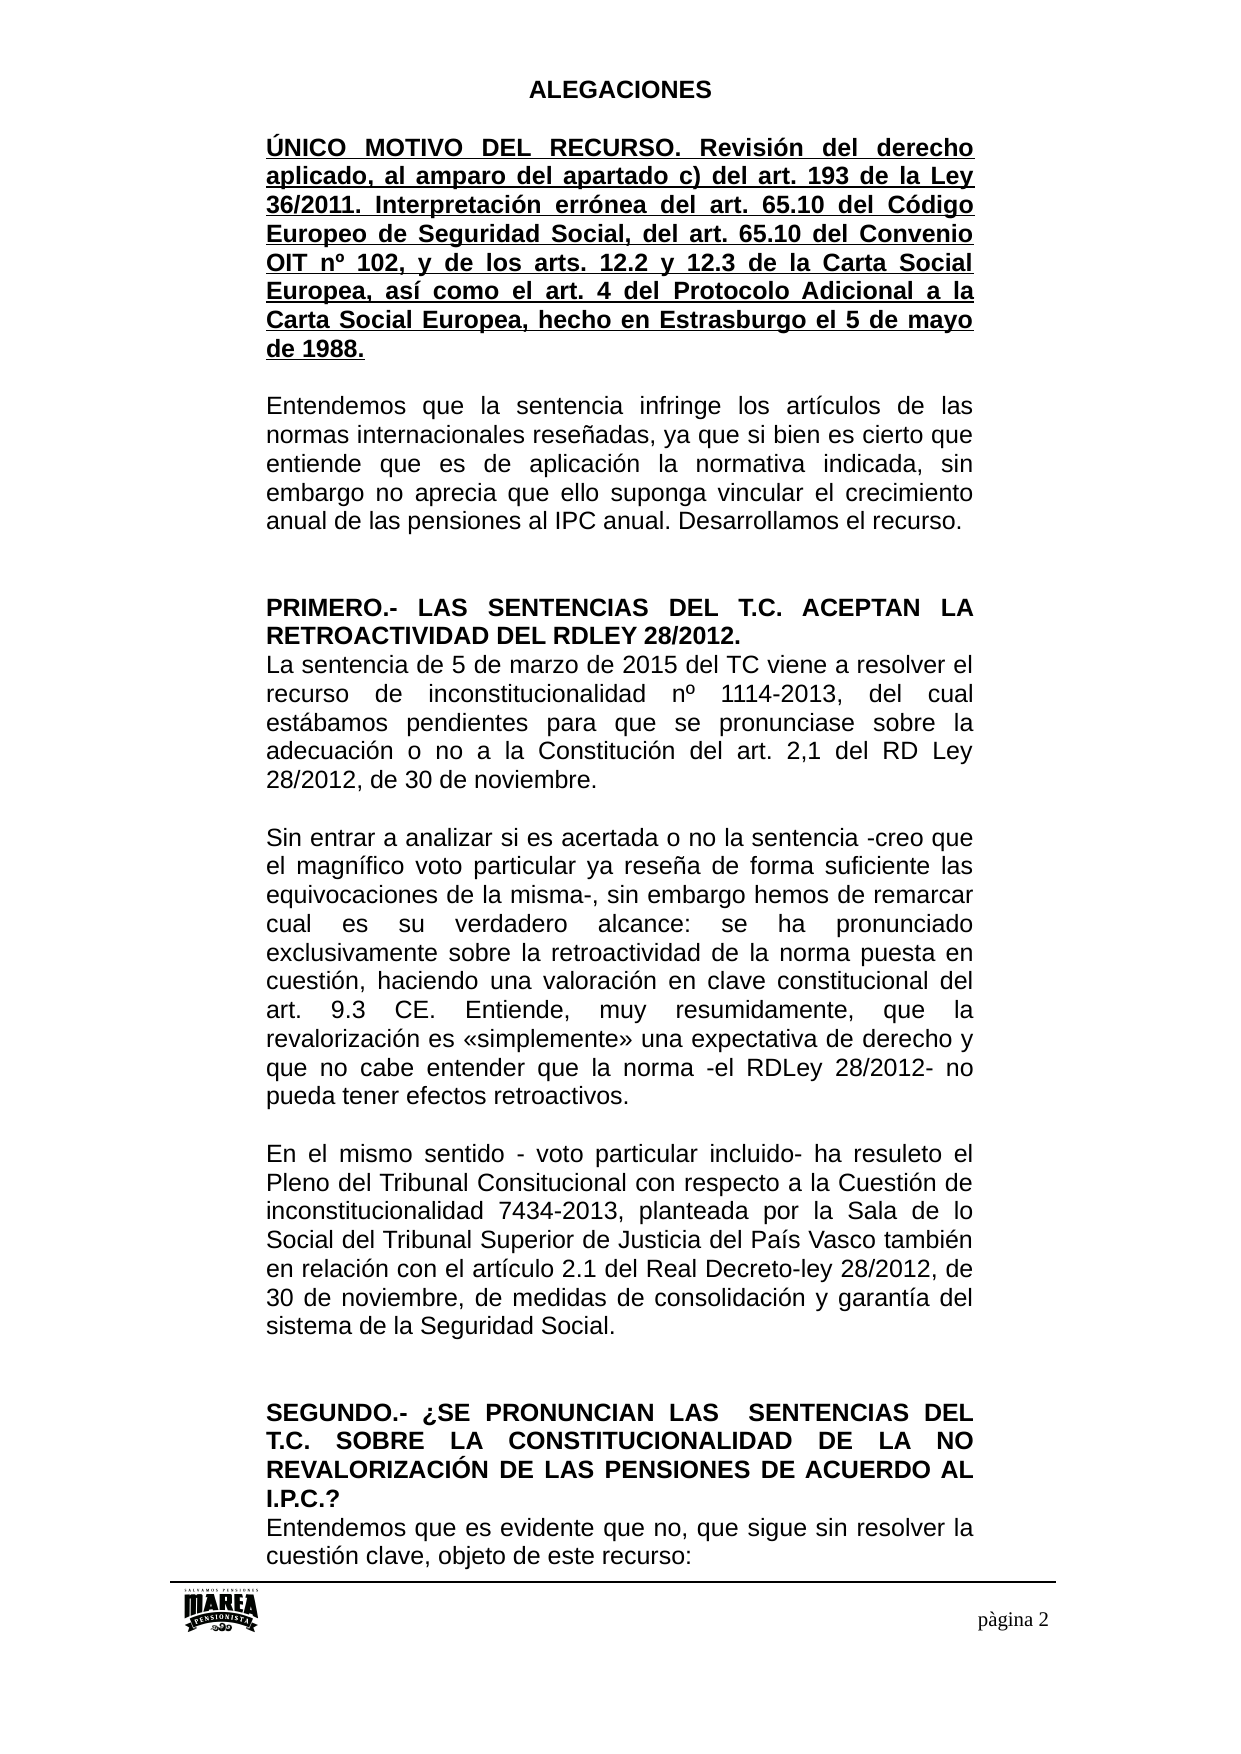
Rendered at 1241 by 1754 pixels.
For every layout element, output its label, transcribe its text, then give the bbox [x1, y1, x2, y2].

text 36/2011. Interpretación errónea del art. 65.10 del Código [266, 188, 974, 215]
text aplicado, al amparo del apartado c) del art. 193 de la Ley [266, 159, 974, 186]
text PRIMERO.- LAS SENTENCIAS DEL T.C. ACEPTAN LA RETROACTIVIDAD DEL RDLEY 28/2012. [266, 592, 974, 650]
text de 1988. [266, 331, 974, 362]
text SEGUNDO.- ¿SE PRONUNCIAN LAS SENTENCIAS DEL T.C. SOBRE LA CONSTITUCIONALIDAD DE LA NO REVALORIZACIÓN DE LAS PENSIONES DE ACUERDO AL I.P.C.? [266, 1397, 974, 1512]
text Entendemos que es evidente que no, que sigue sin resolver la cuestión clave, objeto de este recurso: [266, 1512, 974, 1570]
text ÚNICO MOTIVO DEL RECURSO. Revisión del derecho [266, 132, 974, 158]
text En el mismo sentido - voto particular incluido- ha resuleto el Pleno del Tribunal Consitucional con respecto a la Cuestión de inconstitucionalidad 7434-2013, planteada por la Sala de lo Social del Tribunal Superior de Justicia del País Vasco también en relación con el artículo 2.1 del Real Decreto-ley 28/2012, de 30 de noviembre, de medidas de consolidación y garantía del sistema de la Seguridad Social. [266, 1139, 974, 1340]
text Sin entrar a analizar si es acertada o no la sentencia -creo que el magnífico voto particular ya reseña de forma suficiente las equivocaciones de la misma-, sin embargo hemos de remarcar cual es su verdadero alcance: se ha pronunciado exclusivamente sobre la retroactividad de la norma puesta en cuestión, haciendo una valoración en clave constitucional del art. 9.3 CE. Entiende, muy resumidamente, que la revalorización es «simplemente» una expectativa de derecho y que no cabe entender que la norma -el RDLey 28/2012- no pueda tener efectos retroactivos. [266, 822, 974, 1110]
text Europeo de Seguridad Social, del art. 65.10 del Convenio [266, 216, 974, 244]
text Entendemos que la sentencia infringe los artículos de las normas internacionales reseñadas, ya que si bien es cierto que entiende que es de aplicación la normativa indicada, sin embargo no aprecia que ello suponga vincular el crecimiento anual de las pensiones al IPC anual. Desarrollamos el recurso. [266, 391, 974, 535]
subtitle ALEGACIONES [266, 75, 974, 104]
text OIT nº 102, y de los arts. 12.2 y 12.3 de la Carta Social [266, 245, 974, 273]
text Carta Social Europea, hecho en Estrasburgo el 5 de mayo [266, 303, 974, 330]
text Europea, así como el art. 4 del Protocolo Adicional a la [266, 274, 974, 301]
text La sentencia de 5 de marzo de 2015 del TC viene a resolver el recurso de inconstitucionalidad nº 1114-2013, del cual estábamos pendientes para que se pronunciase sobre la adecuación o no a la Constitución del art. 2,1 del RD Ley 28/2012, de 30 de noviembre. [266, 650, 974, 794]
